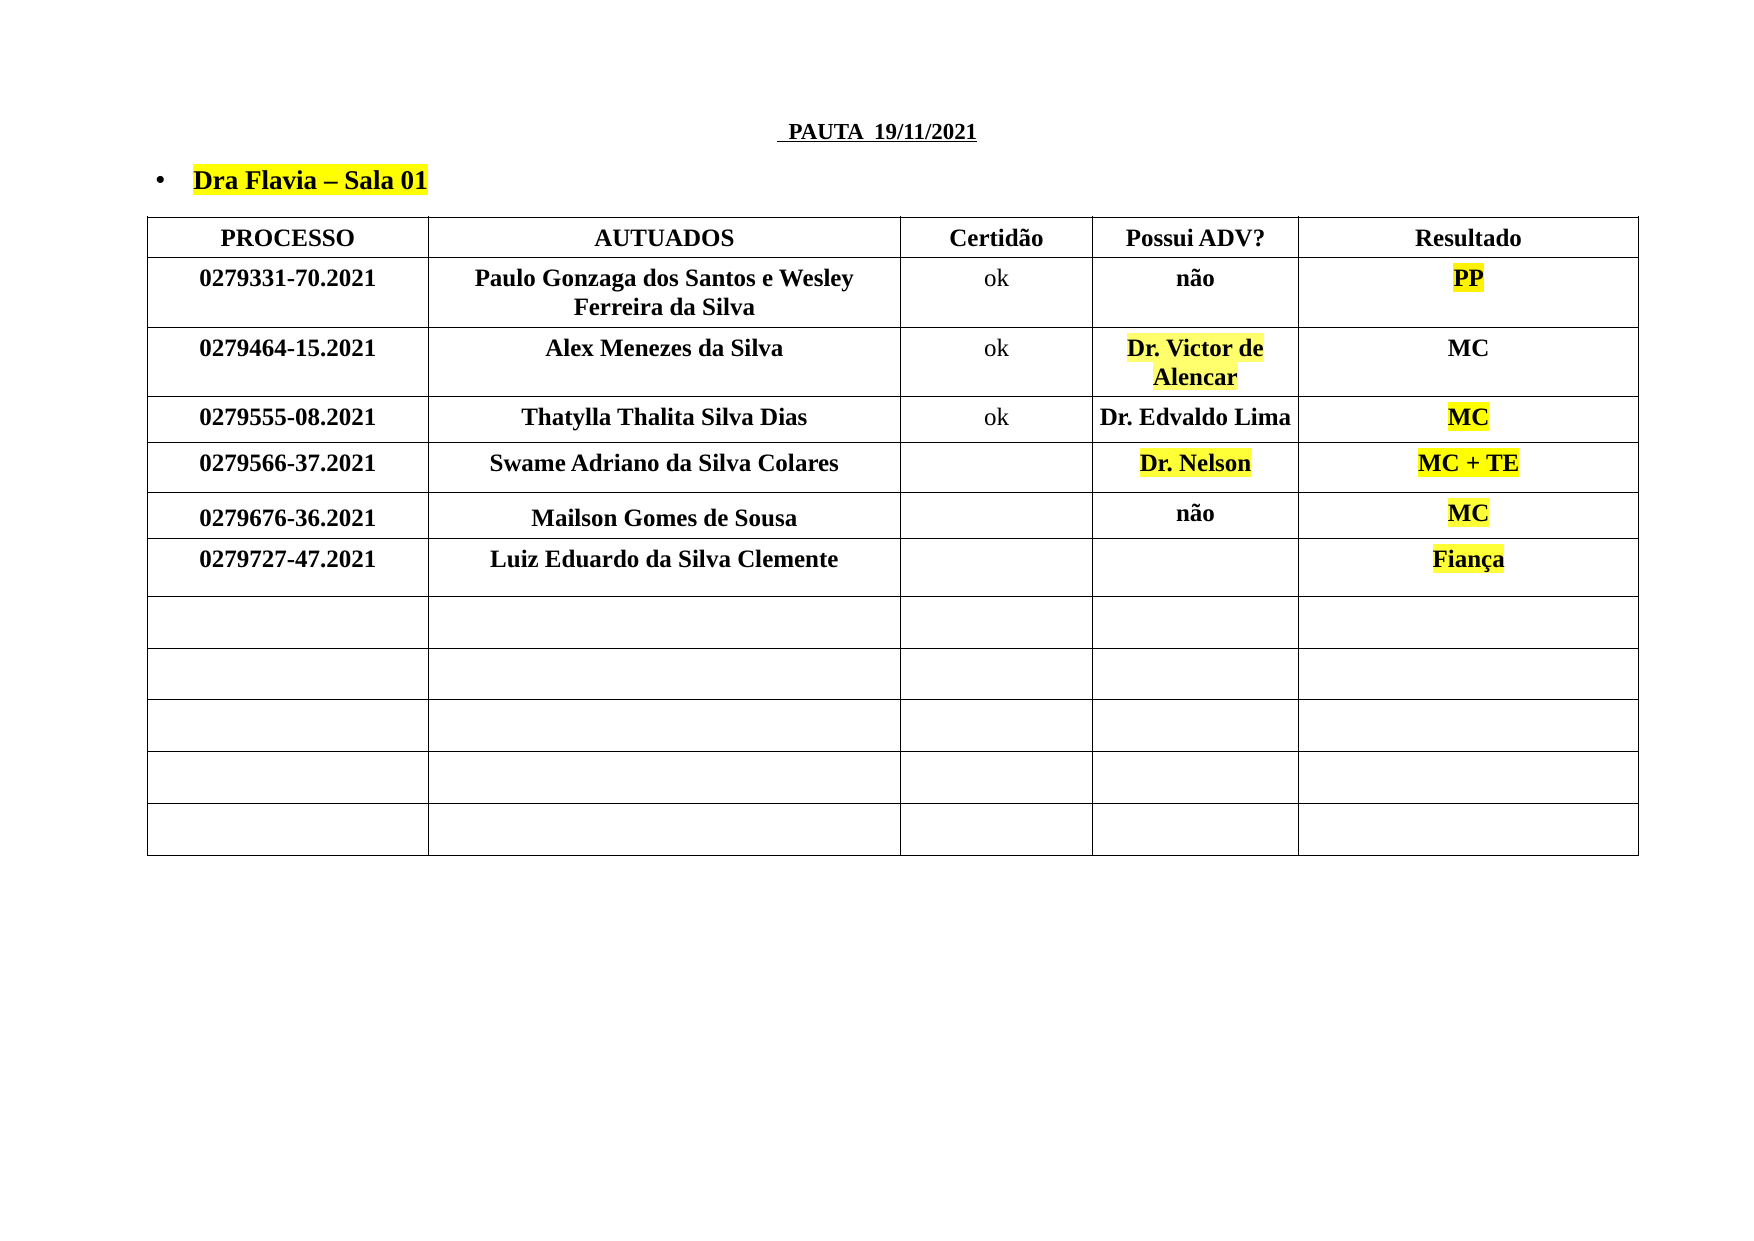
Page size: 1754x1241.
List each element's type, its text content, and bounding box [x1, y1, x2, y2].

table_cell [429, 700, 900, 751]
table_cell [901, 597, 1092, 647]
table_cell Luiz Eduardo da Silva Clemente [429, 539, 900, 596]
table_cell MC [1299, 493, 1638, 538]
table_header AUTUADOS [429, 218, 900, 257]
table_cell [148, 597, 428, 647]
table_cell 0279555-08.2021 [148, 397, 428, 442]
table_cell Dr. Nelson [1093, 443, 1298, 492]
table_cell Thatylla Thalita Silva Dias [429, 397, 900, 442]
table_cell [148, 700, 428, 751]
table_cell [1299, 804, 1638, 854]
table_cell ok [901, 258, 1092, 327]
table_cell 0279727-47.2021 [148, 539, 428, 596]
table_cell [901, 700, 1092, 751]
table_cell MC + TE [1299, 443, 1638, 492]
table_cell Dr. Victor de Alencar [1093, 328, 1298, 396]
table_cell [901, 649, 1092, 699]
table_cell Paulo Gonzaga dos Santos e Wesley Ferreira da Silva [429, 258, 900, 327]
table_cell [1299, 752, 1638, 803]
table_cell 0279676-36.2021 [148, 493, 428, 538]
table_cell [148, 804, 428, 854]
table_cell MC [1299, 397, 1638, 442]
table_cell 0279566-37.2021 [148, 443, 428, 492]
table_cell Mailson Gomes de Sousa [429, 493, 900, 538]
table_header Certidão [901, 218, 1092, 257]
table_header Possui ADV? [1093, 218, 1298, 257]
table_cell [429, 752, 900, 803]
table_cell Dr. Edvaldo Lima [1093, 397, 1298, 442]
table_cell [429, 597, 900, 647]
table_cell [148, 649, 428, 699]
table_cell 0279464-15.2021 [148, 328, 428, 396]
table_cell [901, 493, 1092, 538]
list Dra Flavia – Sala 01 [156, 164, 1636, 196]
table_cell [1093, 649, 1298, 699]
table_cell Fiança [1299, 539, 1638, 596]
table_cell [429, 804, 900, 854]
table_cell [901, 752, 1092, 803]
table_header Resultado [1299, 218, 1638, 257]
table_cell [1093, 597, 1298, 647]
text PAUTA 19/11/2021 [118, 118, 1636, 144]
table_cell Swame Adriano da Silva Colares [429, 443, 900, 492]
table_cell [1093, 752, 1298, 803]
table_cell [1093, 700, 1298, 751]
table_cell [429, 649, 900, 699]
table_cell PP [1299, 258, 1638, 327]
table_cell [901, 539, 1092, 596]
table_cell não [1093, 258, 1298, 327]
table_cell ok [901, 397, 1092, 442]
table_cell [1093, 804, 1298, 854]
table_cell [1299, 649, 1638, 699]
table_cell ok [901, 328, 1092, 396]
table_cell [1093, 539, 1298, 596]
table_cell 0279331-70.2021 [148, 258, 428, 327]
table_cell [901, 804, 1092, 854]
table_header PROCESSO [148, 218, 428, 257]
table_cell Alex Menezes da Silva [429, 328, 900, 396]
table_cell [1299, 597, 1638, 647]
table_cell [148, 752, 428, 803]
table_cell [901, 443, 1092, 492]
table_cell MC [1299, 328, 1638, 396]
table_cell não [1093, 493, 1298, 538]
table_cell [1299, 700, 1638, 751]
